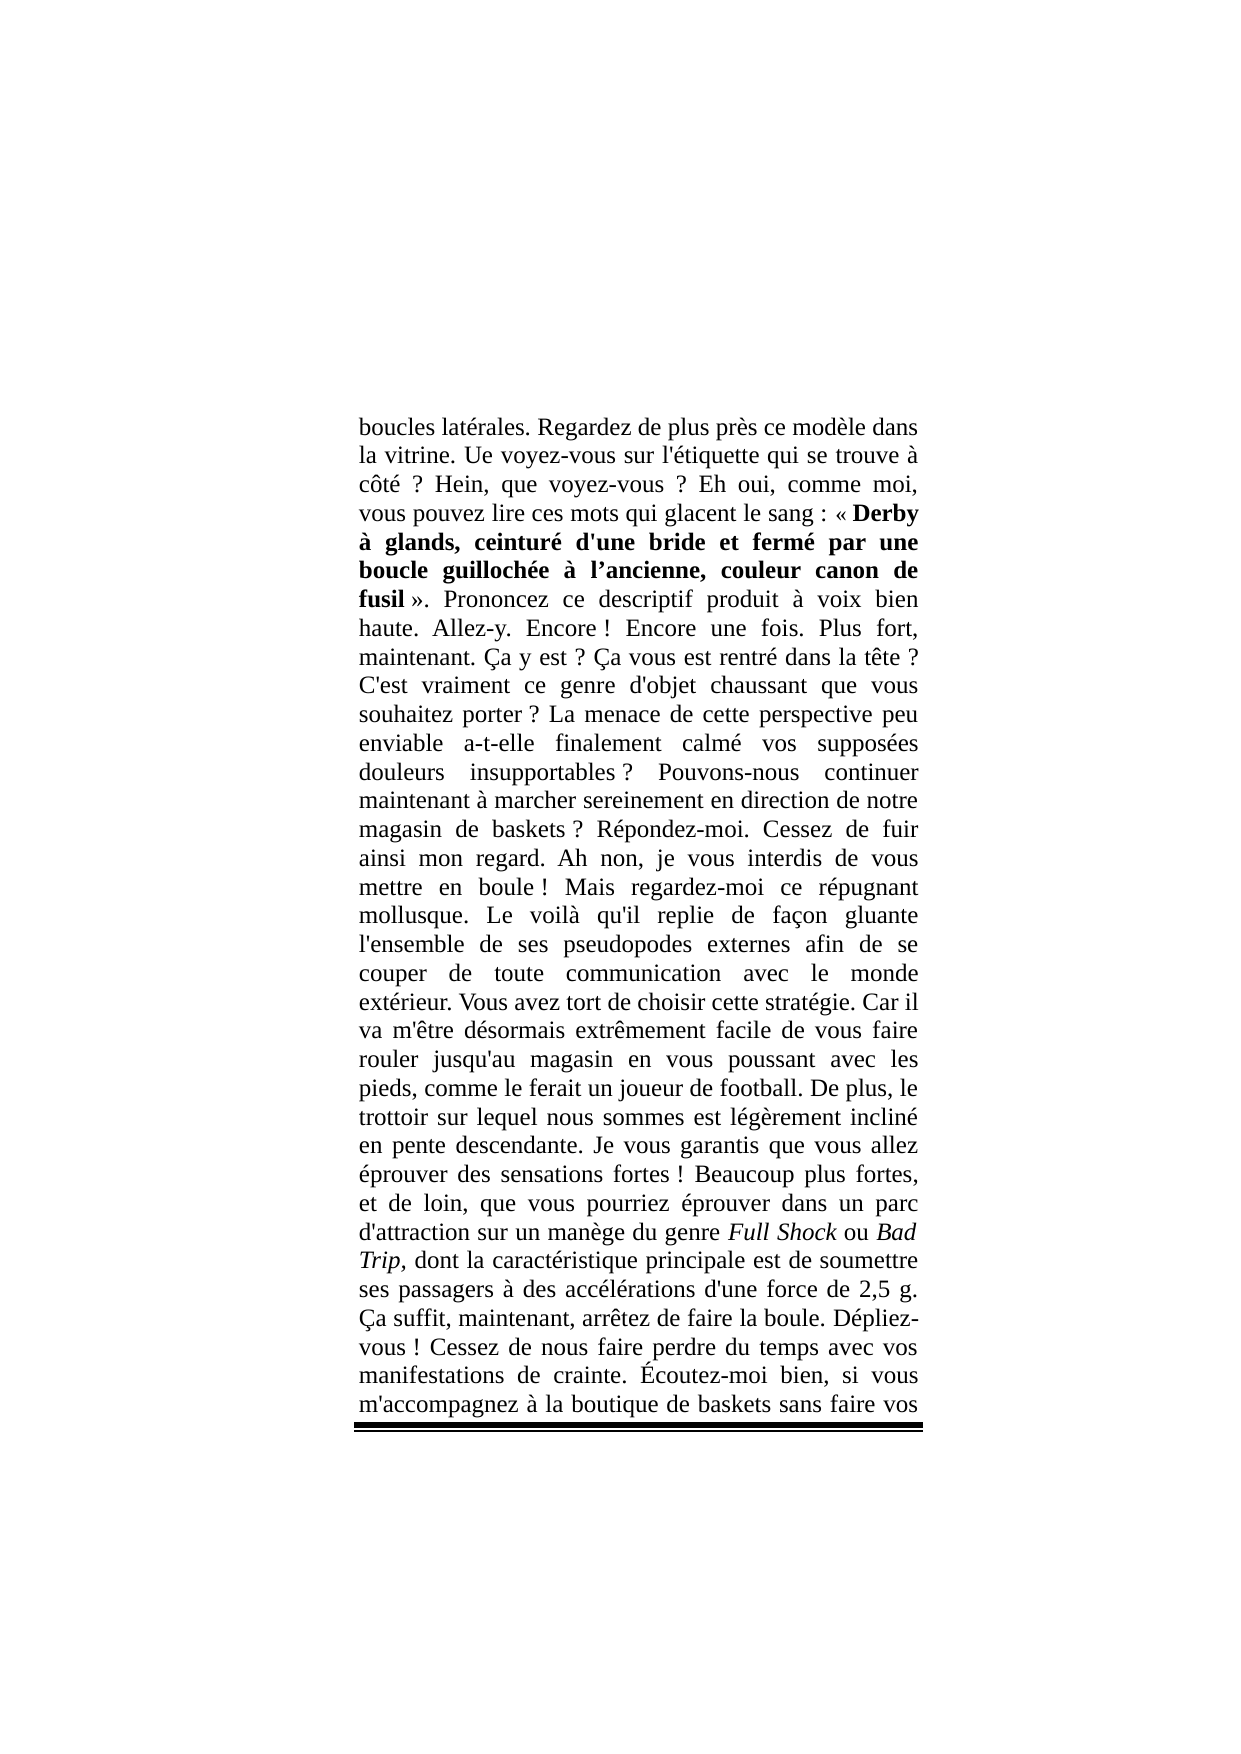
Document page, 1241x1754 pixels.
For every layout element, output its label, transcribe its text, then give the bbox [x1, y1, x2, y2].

text boucles latérales. Regardez de plus près ce modèle dans la vitrine. Ue voyez-vous sur l'étiquette qui se trouve à côté ? Hein, que voyez-vous ? Eh oui, comme moi, vous pouvez lire ces mots qui glacent le sang : « Derby à glands, ceinturé d'une bride et fermé par une boucle guillochée à l’ancienne, couleur canon de fusil ». Prononcez ce descriptif produit à voix bien haute. Allez-y. Encore ! Encore une fois. Plus fort, maintenant. Ça y est ? Ça vous est rentré dans la tête ? C'est vraiment ce genre d'objet chaussant que vous souhaitez porter ? La menace de cette perspective peu enviable a-t-elle finalement calmé vos supposées douleurs insupportables ? Pouvons-nous continuer maintenant à marcher sereinement en direction de notre magasin de baskets ? Répondez-moi. Cessez de fuir ainsi mon regard. Ah non, je vous interdis de vous mettre en boule ! Mais regardez-moi ce répugnant mollusque. Le voilà qu'il replie de façon gluante l'ensemble de ses pseudopodes externes afin de se couper de toute communication avec le monde extérieur. Vous avez tort de choisir cette stratégie. Car il va m'être désormais extrêmement facile de vous faire rouler jusqu'au magasin en vous poussant avec les pieds, comme le ferait un joueur de football. De plus, le trottoir sur lequel nous sommes est légèrement incliné en pente descendante. Je vous garantis que vous allez éprouver des sensations fortes ! Beaucoup plus fortes, et de loin, que vous pourriez éprouver dans un parc d'attraction sur un manège du genre Full Shock ou Bad Trip, dont la caractéristique principale est de soumettre ses passagers à des accélérations d'une force de 2,5 g. Ça suffit, maintenant, arrêtez de faire la boule. Dépliez-vous ! Cessez de nous faire perdre du temps avec vos manifestations de crainte. Écoutez-moi bien, si vous m'accompagnez à la boutique de baskets sans faire vos [354, 407, 923, 1422]
